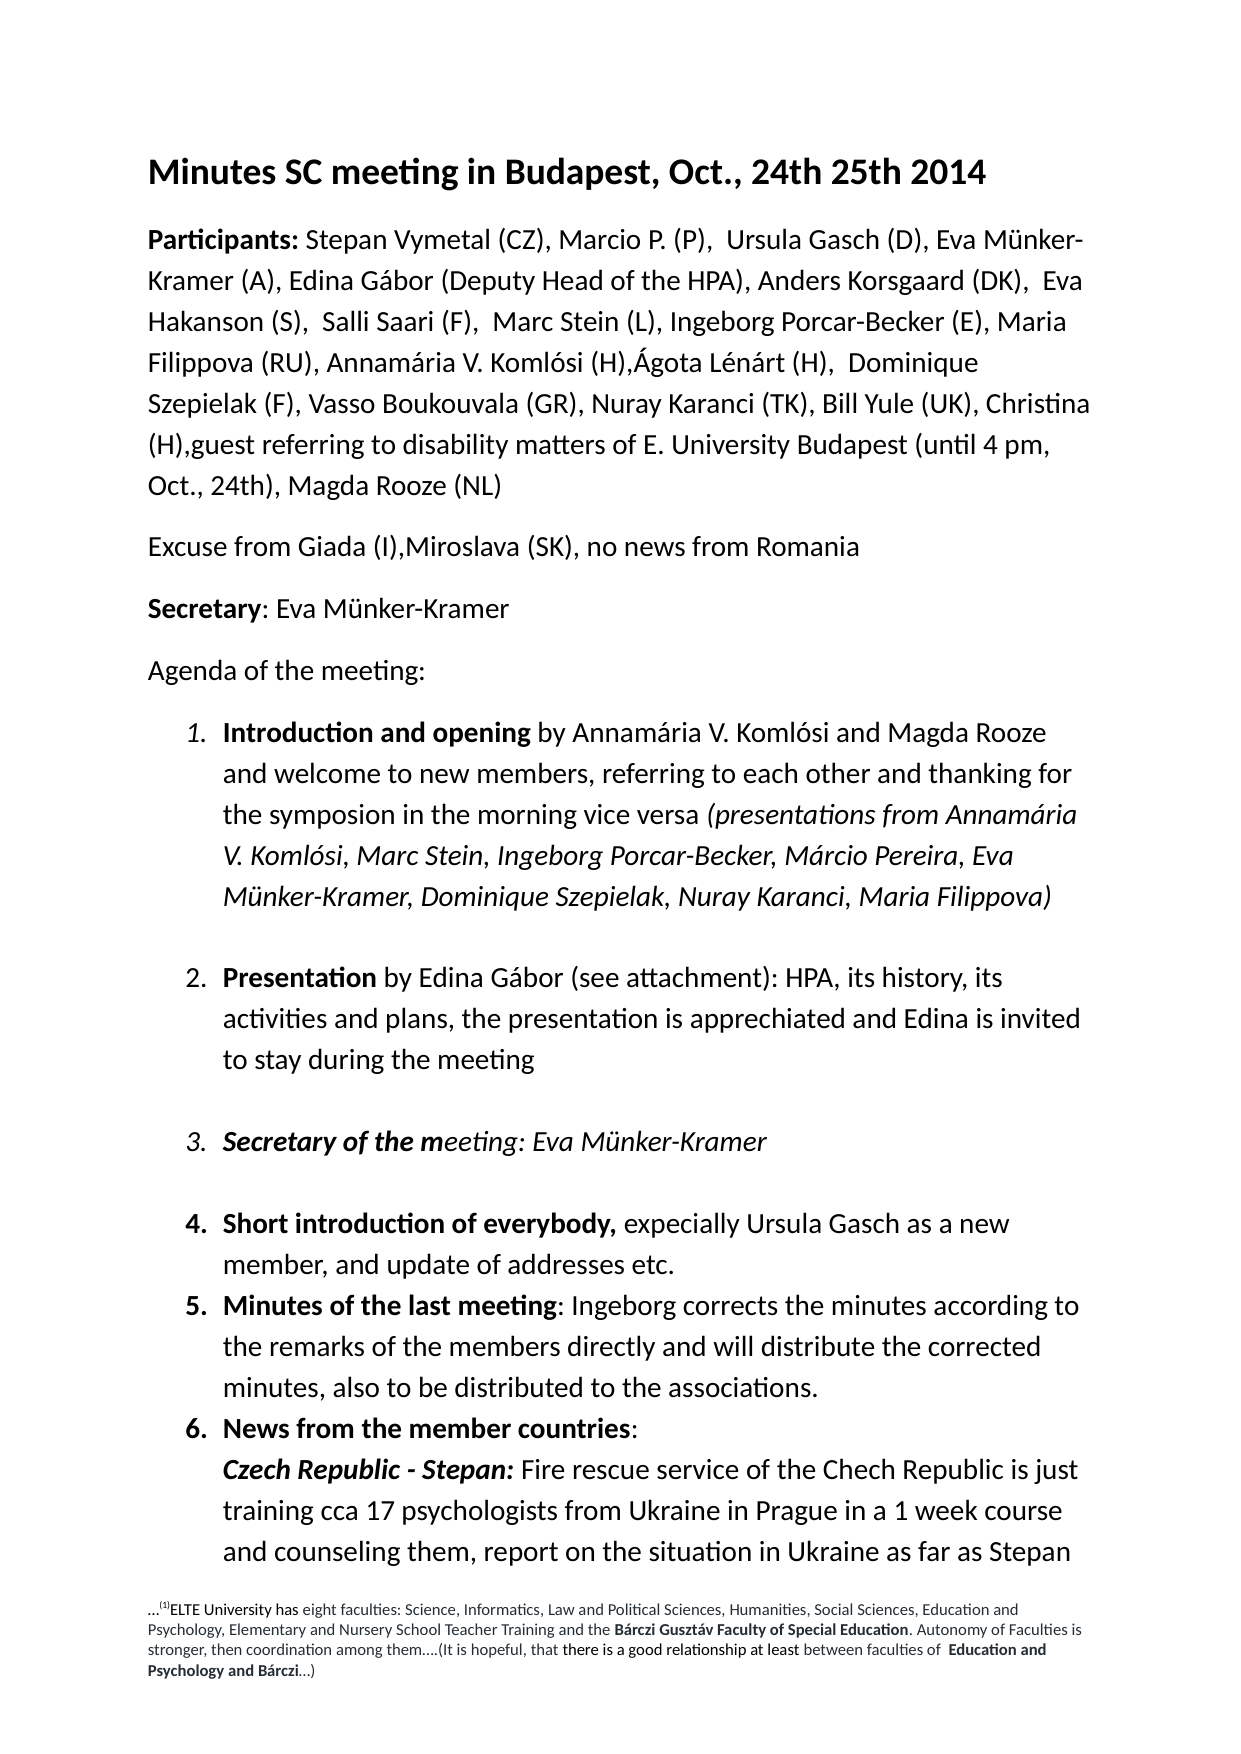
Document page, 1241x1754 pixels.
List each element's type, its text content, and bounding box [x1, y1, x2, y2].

list Czech Republic - Stepan: Fire rescue service of the Chech Republic is just training cca 17 psychologists from Ukraine in Prague in a 1 week course and counseling them, report on the situation in Ukraine as far as Stepan [223, 1451, 1093, 1568]
list Secretary of the meeting: Eva Münker-Kramer [185, 1123, 1093, 1159]
list Presentation by Edina Gábor (see attachment): HPA, its history, its activities and plans, the presentation is apprechiated and Edina is invited to stay during the meeting [185, 959, 1093, 1077]
text Minutes SC meeting in Budapest, Oct., 24th 25th 2014 [148, 148, 1093, 193]
text Agenda of the meeting: [148, 652, 1093, 688]
list Short introduction of everybody, expecially Ursula Gasch as a new member, and update of addresses etc. [185, 1205, 1093, 1282]
text Excuse from Giada (I),Miroslava (SK), no news from Romania [148, 528, 1093, 564]
list Minutes of the last meeting: Ingeborg corrects the minutes according to the remarks of the members directly and will distribute the corrected minutes, also to be distributed to the associations. [185, 1287, 1093, 1404]
text Secretary: Eva Münker-Kramer [148, 590, 1093, 626]
list Introduction and opening by Annamária V. Komlósi and Magda Rooze and welcome to new members, referring to each other and thanking for the symposion in the morning vice versa (presentations from Annamária V. Komlósi, Marc Stein, Ingeborg Porcar-Becker, Márcio Pereira, Eva Münker-Kramer, Dominique Szepielak, Nuray Karanci, Maria Filippova) [185, 714, 1093, 913]
list News from the member countries: [185, 1410, 1093, 1445]
text Participants: Stepan Vymetal (CZ), Marcio P. (P), Ursula Gasch (D), Eva Münker-Kramer (A), Edina Gábor (Deputy Head of the HPA), Anders Korsgaard (DK), Eva Hakanson (S), Salli Saari (F), Marc Stein (L), Ingeborg Porcar-Becker (E), Maria Filippova (RU), Annamária V. Komlósi (H),Ágota Lénárt (H), Dominique Szepielak (F), Vasso Boukouvala (GR), Nuray Karanci (TK), Bill Yule (UK), Christina (H),guest referring to disability matters of E. University Budapest (until 4 pm, Oct., 24th), Magda Rooze (NL) [148, 221, 1093, 502]
